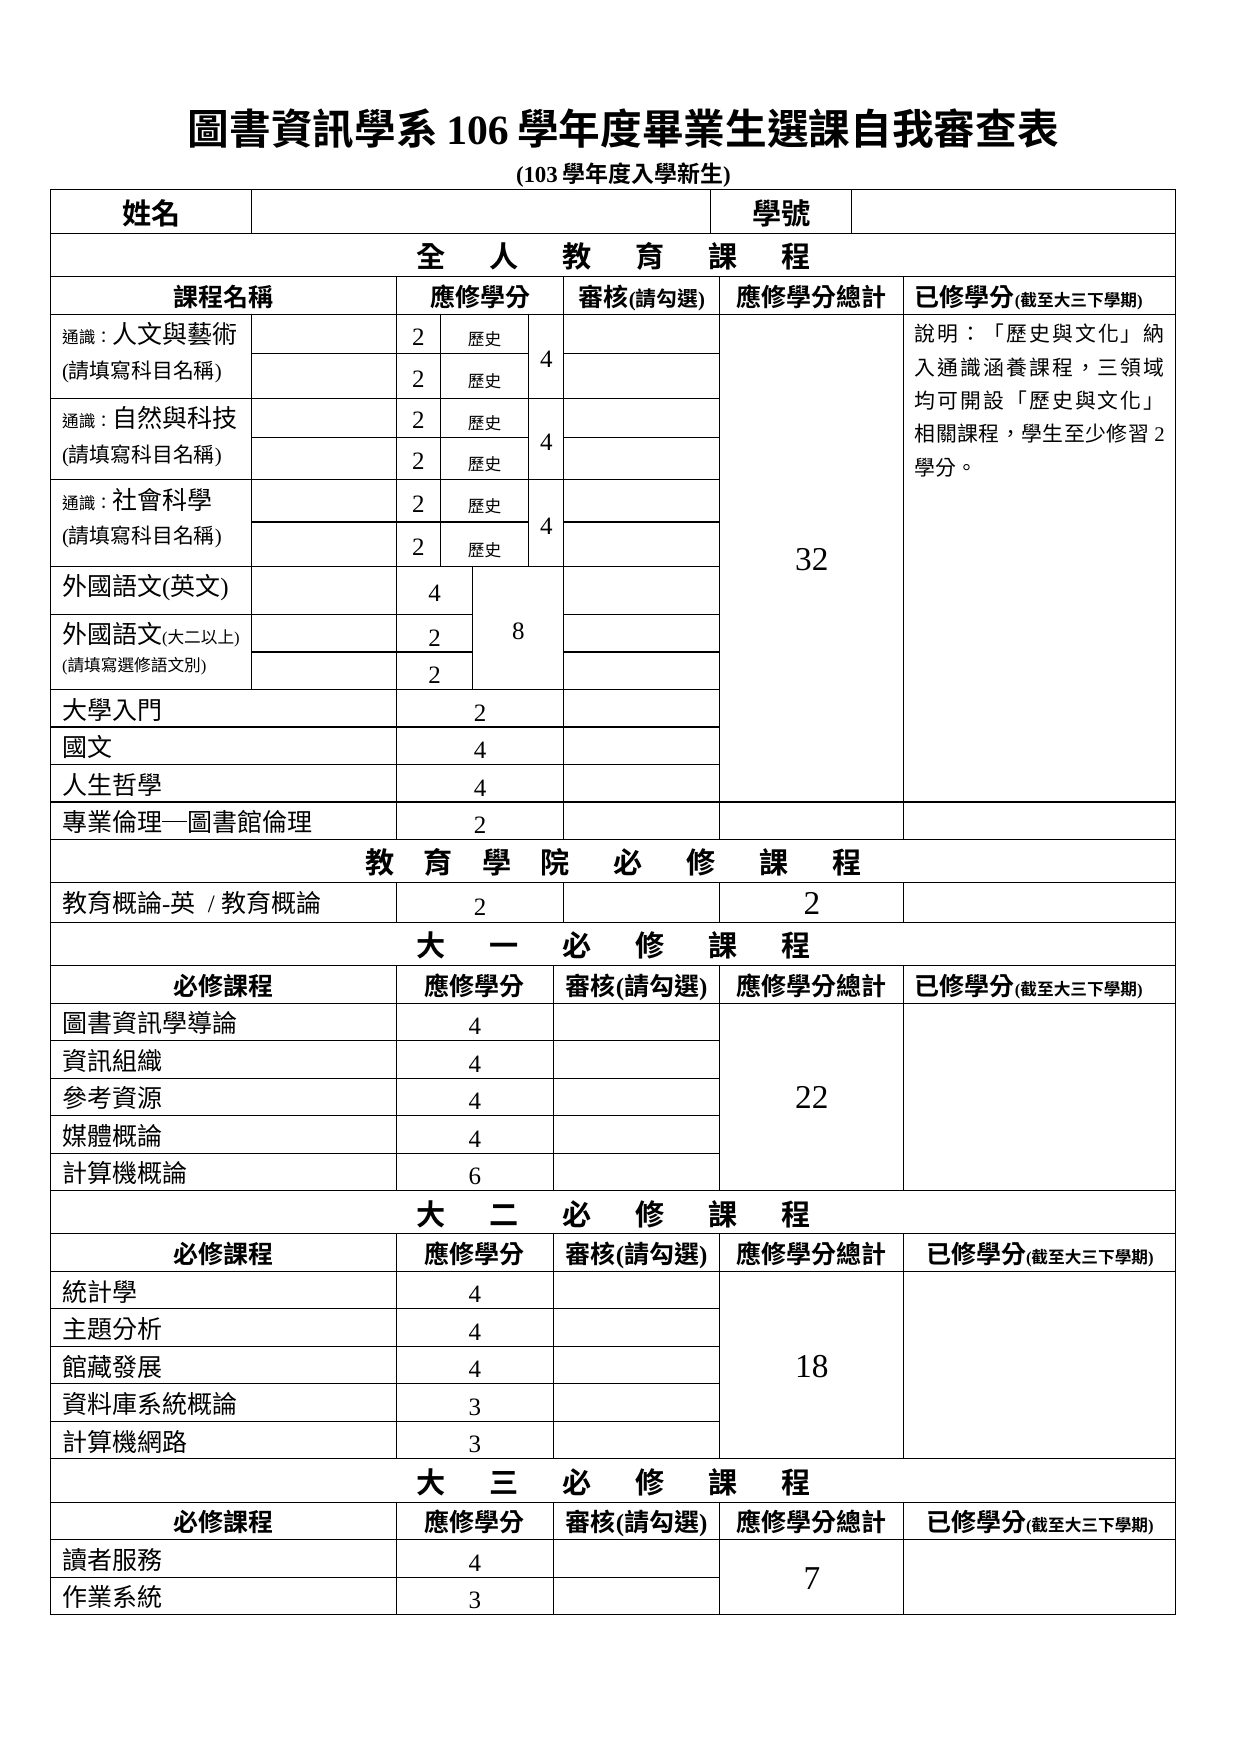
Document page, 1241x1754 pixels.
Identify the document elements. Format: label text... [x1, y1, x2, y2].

table_cell 應修學分總計 [720, 1234, 903, 1271]
table_cell [564, 690, 719, 726]
table_cell 計算機概論 [51, 1154, 396, 1190]
table_header [252, 190, 710, 233]
table_cell 已修學分(截至大三下學期) [904, 1503, 1175, 1539]
table_cell 大 三 必 修 課 程 [51, 1459, 1175, 1502]
table_cell 已修學分(截至大三下學期) [904, 277, 1175, 313]
table_cell [904, 803, 1175, 839]
table_cell 2 [397, 523, 440, 566]
table_cell 已修學分(截至大三下學期) [904, 1234, 1175, 1271]
table_cell 通識：人文與藝術 (請填寫科目名稱) [51, 315, 251, 398]
table_cell [554, 1116, 719, 1152]
table_cell 通識：自然與科技 (請填寫科目名稱) [51, 399, 251, 479]
table_cell 審核(請勾選) [554, 1234, 719, 1271]
table_cell 32 [720, 315, 903, 801]
table_cell 應修學分 [397, 277, 563, 313]
table_cell 22 [720, 1004, 903, 1190]
table_header 學號 [711, 190, 851, 233]
table_cell [252, 399, 396, 437]
table_cell 專業倫理─圖書館倫理 [51, 803, 396, 839]
table_cell [564, 765, 719, 801]
table_cell 作業系統 [51, 1578, 396, 1614]
table_cell [564, 615, 719, 651]
table_cell 應修學分總計 [720, 1503, 903, 1539]
table_cell 2 [397, 315, 440, 353]
table_cell 2 [720, 883, 903, 922]
table_cell [252, 653, 396, 689]
table_cell 3 [397, 1384, 553, 1421]
table_cell [564, 438, 719, 479]
table_cell [564, 315, 719, 353]
table_cell [252, 615, 396, 651]
table_cell 2 [397, 354, 440, 398]
table_cell 審核(請勾選) [564, 277, 719, 313]
table_header 姓名 [51, 190, 251, 233]
table_cell [554, 1004, 719, 1040]
table_cell 8 [473, 567, 563, 689]
table_cell 4 [397, 765, 563, 801]
table_cell 參考資源 [51, 1079, 396, 1115]
table_cell [554, 1041, 719, 1077]
table_cell 2 [397, 690, 563, 726]
table_cell 統計學 [51, 1272, 396, 1308]
table_cell [252, 354, 396, 398]
table_cell 大 二 必 修 課 程 [51, 1191, 1175, 1233]
table_cell 歷史 [441, 354, 528, 398]
table_cell 大 一 必 修 課 程 [51, 923, 1175, 965]
table_cell 資訊組織 [51, 1041, 396, 1077]
table_cell 國文 [51, 728, 396, 764]
table_cell 7 [720, 1540, 903, 1614]
table_cell 歷史 [441, 438, 528, 479]
table_cell 4 [397, 1116, 553, 1152]
table_cell [904, 1004, 1175, 1190]
table_cell [564, 567, 719, 614]
table_cell [564, 354, 719, 398]
table_cell [252, 438, 396, 479]
table_cell [564, 653, 719, 689]
table_cell 3 [397, 1578, 553, 1614]
table_cell [252, 523, 396, 566]
table_cell 館藏發展 [51, 1347, 396, 1383]
table_cell 課程名稱 [51, 277, 396, 313]
table_cell 4 [529, 315, 563, 398]
table_cell 2 [397, 615, 472, 651]
table_cell [564, 728, 719, 764]
table_cell [564, 399, 719, 437]
table_cell 媒體概論 [51, 1116, 396, 1152]
table_cell 4 [397, 1079, 553, 1115]
table_cell 教育概論-英 / 教育概論 [51, 883, 396, 922]
table_cell 歷史 [441, 315, 528, 353]
table_cell 已修學分(截至大三下學期) [904, 966, 1175, 1002]
table_cell 2 [397, 438, 440, 479]
table_cell 大學入門 [51, 690, 396, 726]
table_cell [904, 1272, 1175, 1458]
table_cell 審核(請勾選) [554, 966, 719, 1002]
table_cell 應修學分 [397, 1234, 553, 1271]
table_cell [554, 1422, 719, 1458]
table_cell 應修學分總計 [720, 966, 903, 1002]
table_cell 外國語文(大二以上)(請填寫選修語文別) [51, 615, 251, 689]
table_cell 說明：「歷史與文化」納入通識涵養課程，三領域均可開設「歷史與文化」相關課程，學生至少修習2學分。 [904, 315, 1175, 801]
table_cell 4 [397, 1540, 553, 1577]
table_cell 歷史 [441, 399, 528, 437]
table_cell [554, 1347, 719, 1383]
table_cell 2 [397, 803, 563, 839]
table_cell [554, 1309, 719, 1346]
table_cell 4 [529, 399, 563, 479]
table_cell 計算機網路 [51, 1422, 396, 1458]
table_cell 4 [397, 1309, 553, 1346]
table_cell [252, 567, 396, 614]
table_cell [564, 883, 719, 922]
table_cell 主題分析 [51, 1309, 396, 1346]
table_cell 4 [397, 1004, 553, 1040]
table_cell 2 [397, 480, 440, 521]
table_cell [564, 523, 719, 566]
table_cell 應修學分 [397, 1503, 553, 1539]
table_cell 4 [397, 567, 472, 614]
table_cell 4 [397, 1347, 553, 1383]
table_cell [554, 1578, 719, 1614]
table_cell 歷史 [441, 523, 528, 566]
table_cell 必修課程 [51, 966, 396, 1002]
table_cell 必修課程 [51, 1234, 396, 1271]
table_cell [252, 480, 396, 521]
table_cell 人生哲學 [51, 765, 396, 801]
table_cell [554, 1272, 719, 1308]
table_cell 4 [529, 480, 563, 566]
table_cell [564, 480, 719, 521]
table_cell 應修學分總計 [720, 277, 903, 313]
table_cell 2 [397, 399, 440, 437]
table_cell 4 [397, 728, 563, 764]
table_cell 應修學分 [397, 966, 553, 1002]
table_cell 全 人 教 育 課 程 [51, 234, 1175, 276]
table_cell [554, 1540, 719, 1577]
table_cell 4 [397, 1041, 553, 1077]
table_cell 6 [397, 1154, 553, 1190]
table_header [852, 190, 1175, 233]
table_cell [554, 1154, 719, 1190]
table_cell [554, 1384, 719, 1421]
table_cell [554, 1079, 719, 1115]
table_cell [252, 315, 396, 353]
text 圖書資訊學系106學年度畢業生選課自我審查表 [77, 96, 1169, 156]
table_cell 讀者服務 [51, 1540, 396, 1577]
table_cell 通識：社會科學 (請填寫科目名稱) [51, 480, 251, 566]
table_cell 必修課程 [51, 1503, 396, 1539]
table_cell [904, 1540, 1175, 1614]
table_cell 2 [397, 883, 563, 922]
table_cell 歷史 [441, 480, 528, 521]
text (103學年度入學新生) [77, 156, 1169, 189]
table_cell [720, 803, 903, 839]
table_cell 2 [397, 653, 472, 689]
table_cell 資料庫系統概論 [51, 1384, 396, 1421]
table_cell 審核(請勾選) [554, 1503, 719, 1539]
table_cell 教 育 學 院 必 修 課 程 [51, 840, 1175, 882]
table_cell 圖書資訊學導論 [51, 1004, 396, 1040]
table_cell 4 [397, 1272, 553, 1308]
table_cell 外國語文(英文) [51, 567, 251, 614]
table_cell 18 [720, 1272, 903, 1458]
table_cell 3 [397, 1422, 553, 1458]
table_cell [564, 803, 719, 839]
table_cell [904, 883, 1175, 922]
